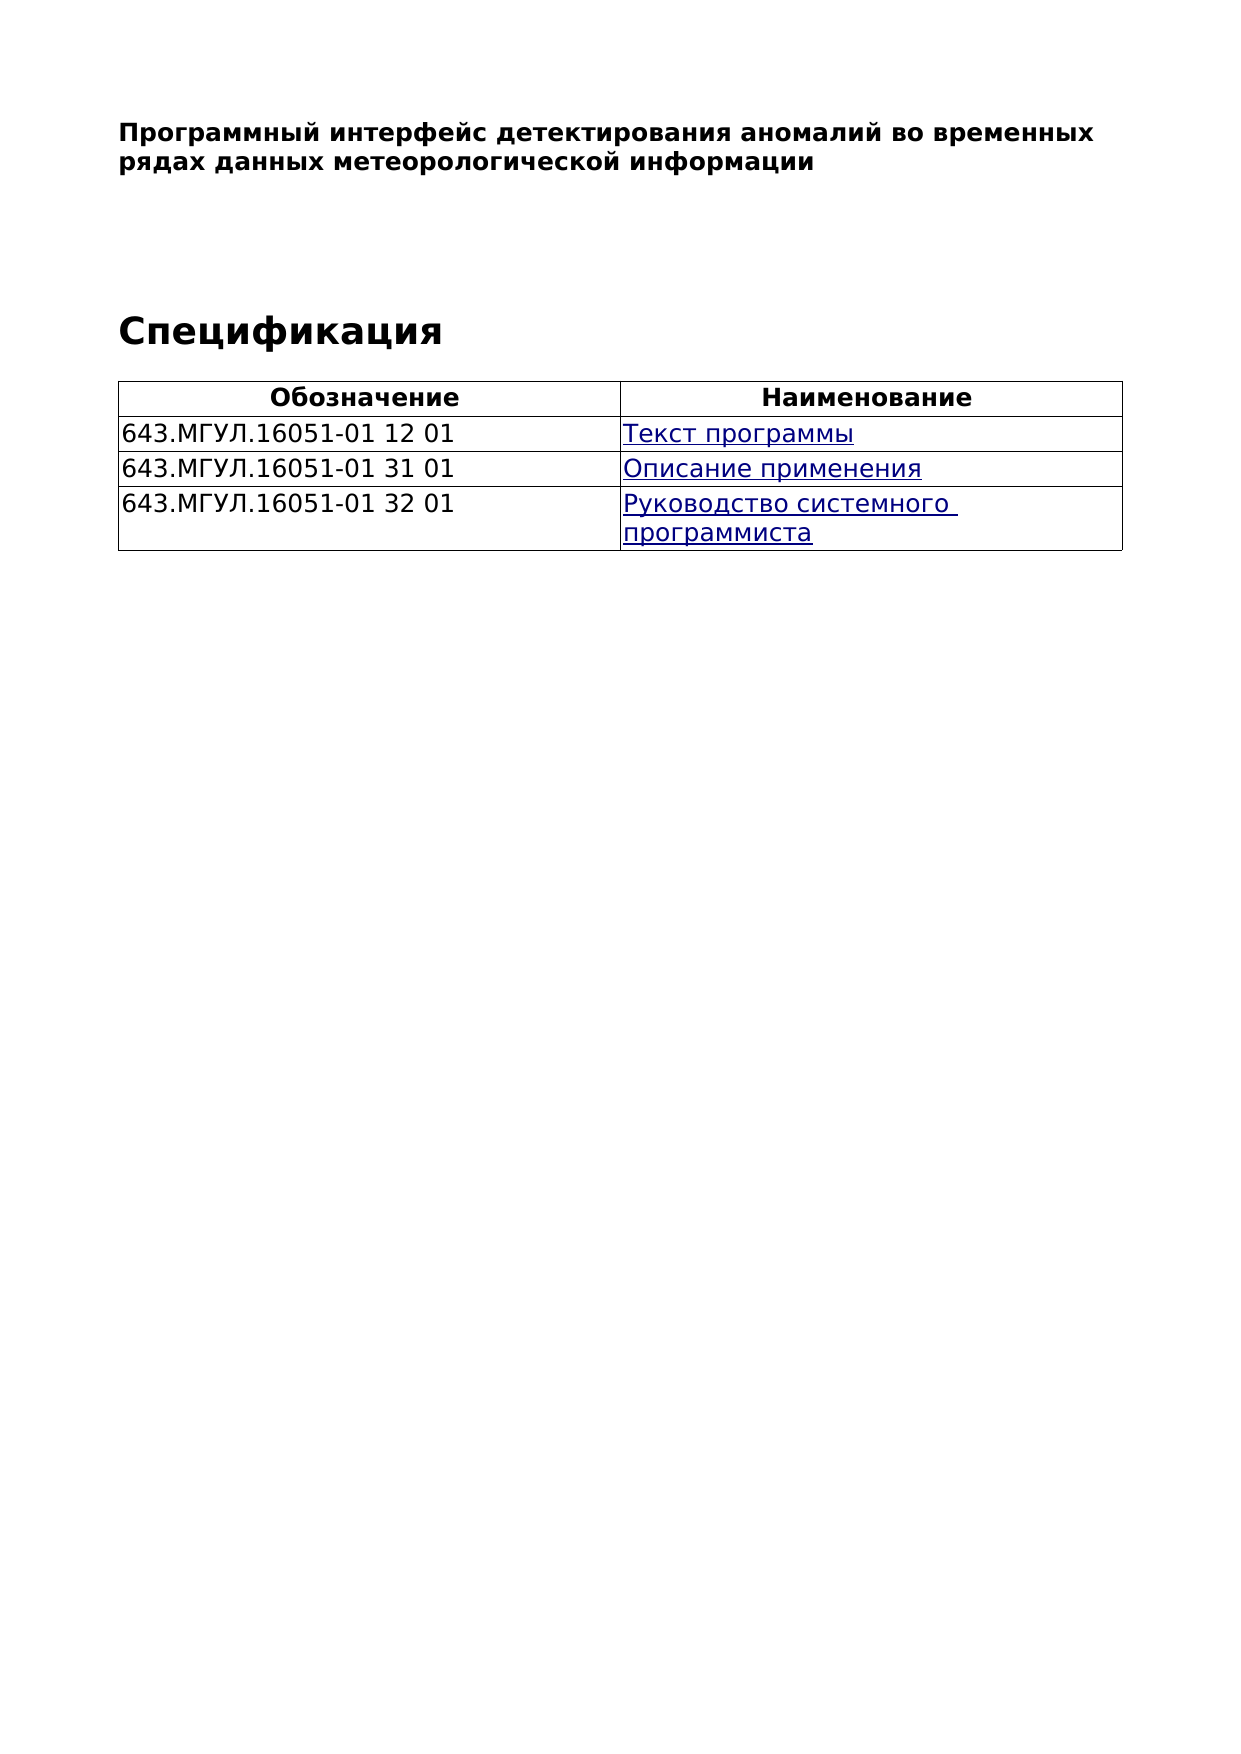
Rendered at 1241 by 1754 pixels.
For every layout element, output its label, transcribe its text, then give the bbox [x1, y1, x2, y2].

table_cell 643.МГУЛ.16051-01 32 01 [119, 487, 620, 550]
subtitle Спецификация [118, 310, 1122, 353]
table_cell Текст программы [621, 417, 1122, 451]
table_cell Руководство системного программиста [621, 487, 1122, 550]
table_header Обозначение [119, 382, 620, 416]
table_cell 643.МГУЛ.16051-01 12 01 [119, 417, 620, 451]
text Программный интерфейс детектирования аномалий во временных рядах данных метеорологической информации [118, 118, 1122, 176]
table_header Наименование [621, 382, 1122, 416]
table_cell Описание применения [621, 452, 1122, 486]
table_cell 643.МГУЛ.16051-01 31 01 [119, 452, 620, 486]
